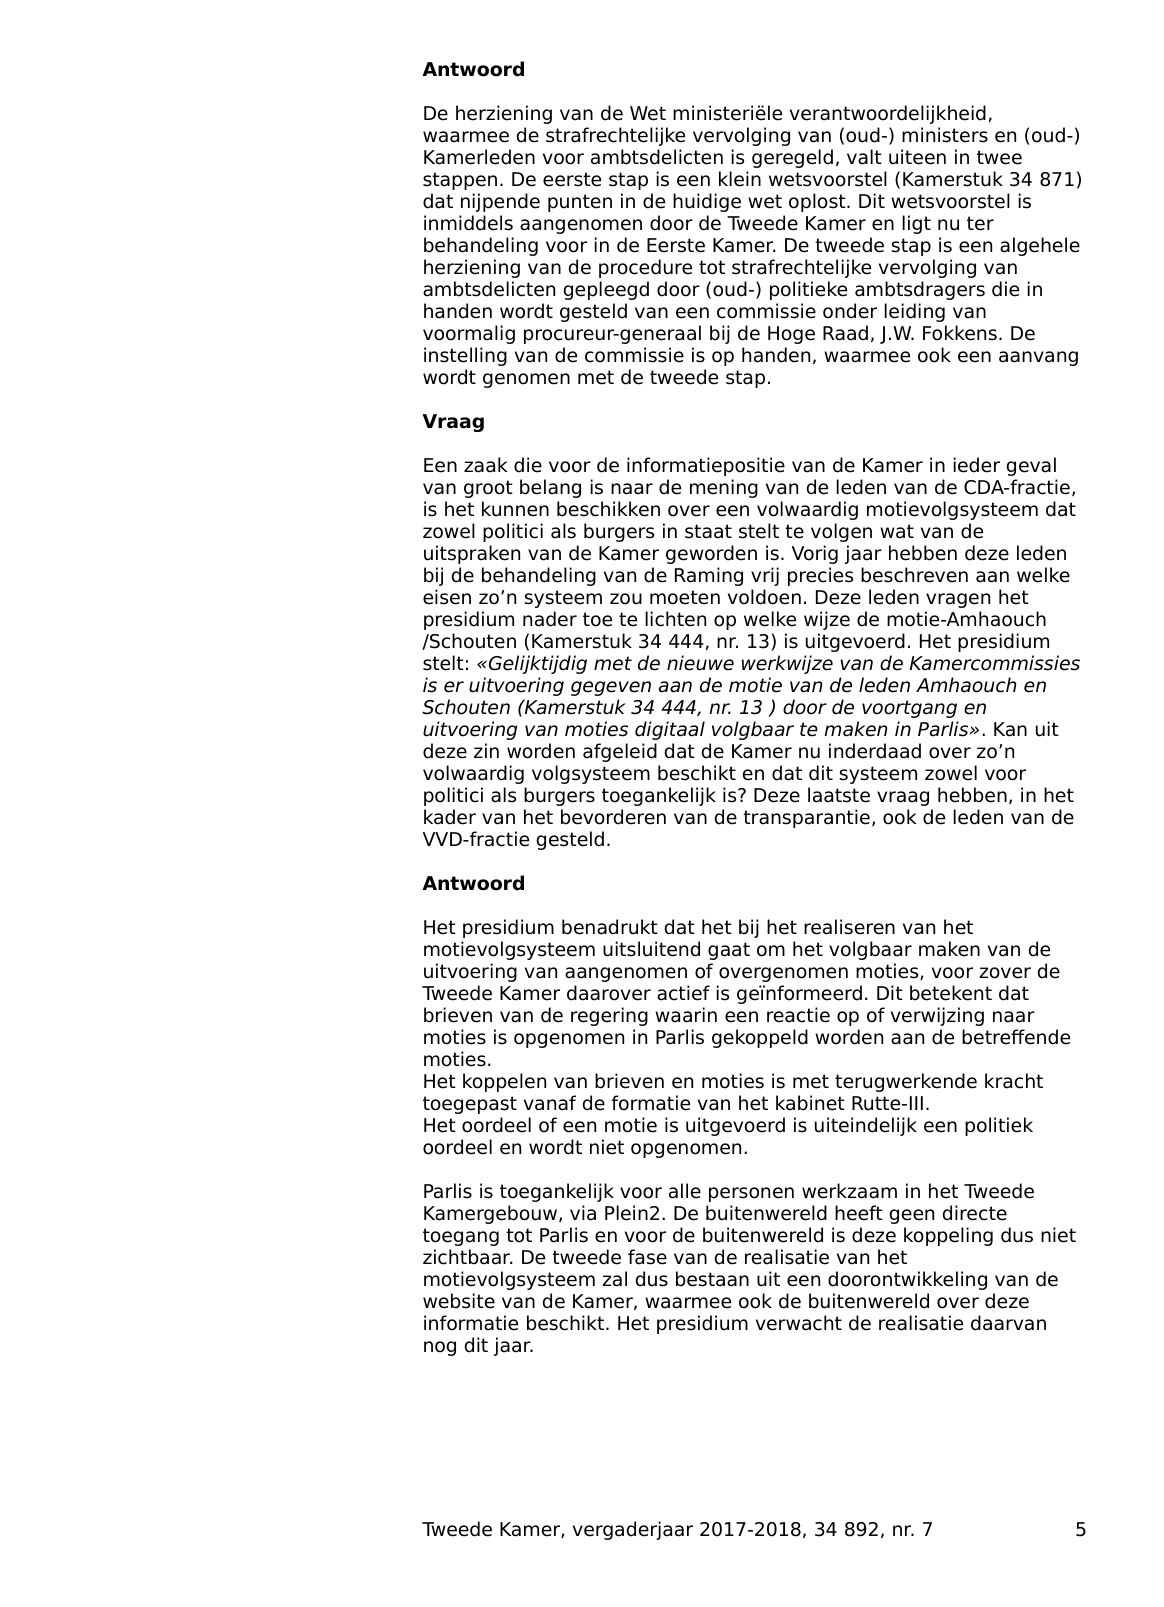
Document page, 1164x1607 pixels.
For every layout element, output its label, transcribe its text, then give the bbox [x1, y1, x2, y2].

text Een zaak die voor de informatiepositie van de Kamer in ieder geval van groot belang is naar de mening van de leden van de CDA-fractie, is het kunnen beschikken over een volwaardig motievolgsysteem dat zowel politici als burgers in staat stelt te volgen wat van de uitspraken van de Kamer geworden is. Vorig jaar hebben deze leden bij de behandeling van de Raming vrij precies beschreven aan welke eisen zo’n systeem zou moeten voldoen. Deze leden vragen het presidium nader toe te lichten op welke wijze de motie-Amhaouch /Schouten (Kamerstuk 34 444, nr. 13) is uitgevoerd. Het presidium stelt: «Gelijktijdig met de nieuwe werkwijze van de Kamercommissies is er uitvoering gegeven aan de motie van de leden Amhaouch en Schouten (Kamerstuk 34 444, nr. 13 ) door de voortgang en uitvoering van moties digitaal volgbaar te maken in Parlis». Kan uit deze zin worden afgeleid dat de Kamer nu inderdaad over zo’n volwaardig volgsysteem beschikt en dat dit systeem zowel voor politici als burgers toegankelijk is? Deze laatste vraag hebben, in het kader van het bevorderen van de transparantie, ook de leden van de VVD-fractie gesteld. [422, 455, 1087, 851]
text Parlis is toegankelijk voor alle personen werkzaam in het Tweede Kamergebouw, via Plein2. De buitenwereld heeft geen directe toegang tot Parlis en voor de buitenwereld is deze koppeling dus niet zichtbaar. De tweede fase van de realisatie van het motievolgsysteem zal dus bestaan uit een doorontwikkeling van de website van de Kamer, waarmee ook de buitenwereld over deze informatie beschikt. Het presidium verwacht de realisatie daarvan nog dit jaar. [422, 1181, 1087, 1357]
subtitle Vraag [422, 411, 1087, 433]
text Het koppelen van brieven en moties is met terugwerkende kracht toegepast vanaf de formatie van het kabinet Rutte-III. [422, 1071, 1087, 1115]
text De herziening van de Wet ministeriële verantwoordelijkheid, waarmee de strafrechtelijke vervolging van (oud-) ministers en (oud-) Kamerleden voor ambtsdelicten is geregeld, valt uiteen in twee stappen. De eerste stap is een klein wetsvoorstel (Kamerstuk 34 871) dat nijpende punten in de huidige wet oplost. Dit wetsvoorstel is inmiddels aangenomen door de Tweede Kamer en ligt nu ter behandeling voor in de Eerste Kamer. De tweede stap is een algehele herziening van de procedure tot strafrechtelijke vervolging van ambtsdelicten gepleegd door (oud-) politieke ambtsdragers die in handen wordt gesteld van een commissie onder leiding van voormalig procureur-generaal bij de Hoge Raad, J.W. Fokkens. De instelling van de commissie is op handen, waarmee ook een aanvang wordt genomen met de tweede stap. [422, 103, 1087, 389]
text Het oordeel of een motie is uitgevoerd is uiteindelijk een politiek oordeel en wordt niet opgenomen. [422, 1115, 1087, 1159]
subtitle Antwoord [422, 873, 1087, 895]
text Het presidium benadrukt dat het bij het realiseren van het motievolgsysteem uitsluitend gaat om het volgbaar maken van de uitvoering van aangenomen of overgenomen moties, voor zover de Tweede Kamer daarover actief is geïnformeerd. Dit betekent dat brieven van de regering waarin een reactie op of verwijzing naar moties is opgenomen in Parlis gekoppeld worden aan de betreffende moties. [422, 917, 1087, 1071]
subtitle Antwoord [422, 59, 1087, 81]
